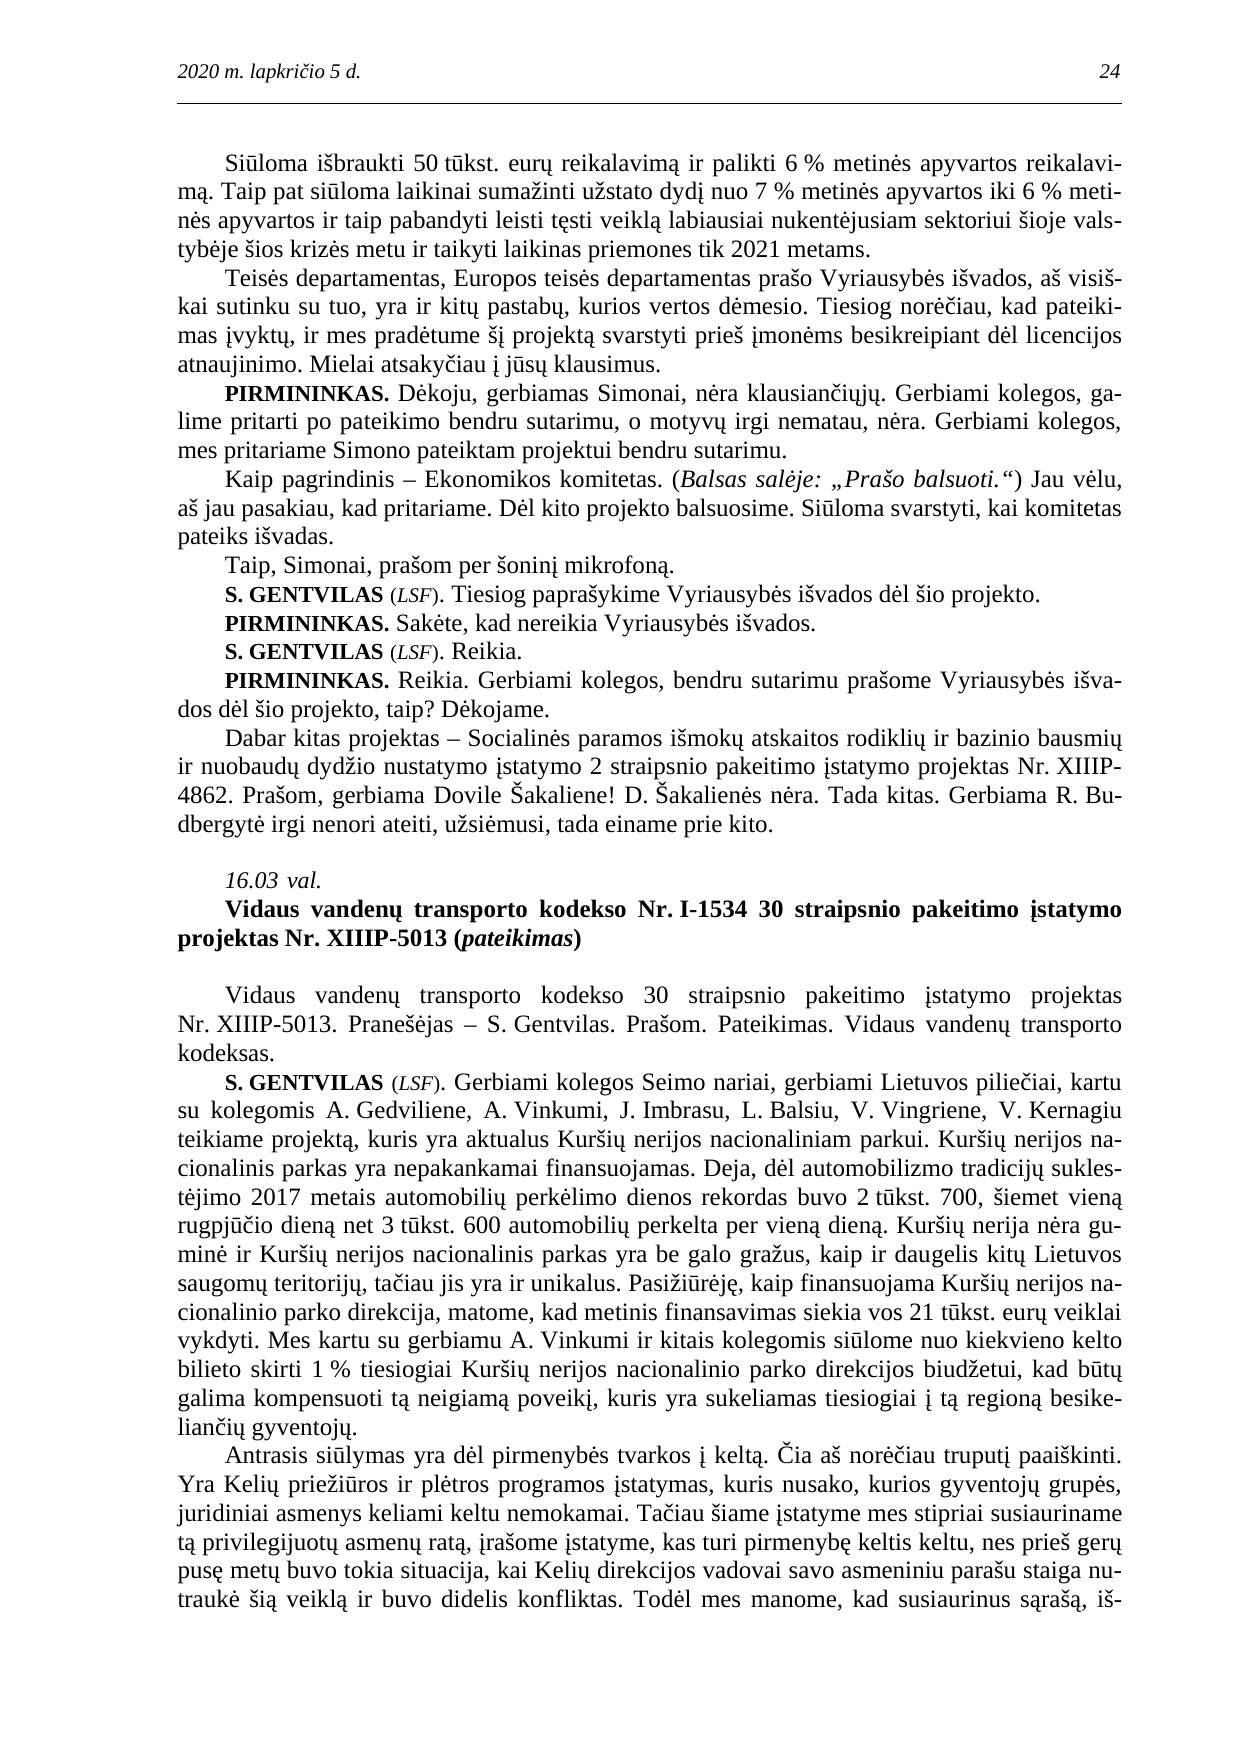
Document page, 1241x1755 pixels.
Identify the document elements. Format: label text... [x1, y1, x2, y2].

text PIRMININKAS. Sa­kė­te, kad ne­rei­kia Vy­riau­sy­bės iš­va­dos. [177, 608, 1122, 636]
text Vi­daus van­de­nų trans­por­to ko­dek­so 30 straips­nio pa­kei­ti­mo įsta­ty­mo pro­jek­tas Nr. XIIIP-5013. Pra­ne­šė­jas – S. Gent­vi­las. Pra­šom. Pa­tei­ki­mas. Vi­daus van­de­nų trans­por­to ko­dek­sas. [177, 980, 1122, 1067]
text 16.03 val. [224, 866, 1122, 894]
text S. GENTVILAS (LSF). Ger­bia­mi ko­le­gos Sei­mo na­riai, ger­bia­mi Lie­tu­vos pi­lie­čiai, kar­tu su ko­le­go­mis A. Ged­vi­lie­ne, A. Vin­ku­mi, J. Imb­ra­su, L. Bal­siu, V. Ving­rie­ne, V. Ker­na­giu tei­kia­me pro­jek­tą, ku­ris yra ak­tu­a­lus Kur­šių ne­ri­jos na­cio­na­li­niam par­kui. Kur­šių ne­ri­jos na­cio­na­li­nis par­kas yra ne­pa­kan­ka­mai fi­nan­suo­ja­mas. De­ja, dėl au­to­mo­bi­liz­mo tra­di­ci­jų su­kles­tė­ji­mo 2017 me­tais au­to­mo­bi­lių per­kė­li­mo die­nos re­kor­das bu­vo 2 tūkst. 700, šie­met vie­ną rug­pjū­čio die­ną net 3 tūkst. 600 au­to­mo­bi­lių per­kel­ta per vie­ną die­ną. Kur­šių ne­ri­ja nė­ra gu­mi­nė ir Kur­šių ne­ri­jos na­cio­na­li­nis par­kas yra be ga­lo gra­žus, kaip ir dau­ge­lis ki­tų Lie­tu­vos sau­go­mų te­ri­to­ri­jų, ta­čiau jis yra ir uni­ka­lus. Pa­si­žiū­rė­ję, kaip fi­nan­suo­ja­ma Kur­šių ne­ri­jos na­cio­na­li­nio par­ko di­rek­ci­ja, ma­to­me, kad me­ti­nis fi­nan­sa­vi­mas sie­kia vos 21 tūkst. eu­rų veik­lai vyk­dy­ti. Mes kar­tu su ger­bia­mu A. Vin­ku­mi ir ki­tais ko­le­go­mis siū­lo­me nuo kiek­vie­no kel­to bi­lie­to skir­ti 1 % tie­sio­giai Kur­šių ne­ri­jos na­cio­na­li­nio par­ko di­rek­ci­jos biu­dže­tui, kad bū­tų ga­li­ma kom­pen­suo­ti tą nei­gia­mą po­vei­kį, ku­ris yra su­ke­lia­mas tie­sio­giai į tą re­gio­ną be­si­ke­lian­čių gy­ven­to­jų. [177, 1067, 1122, 1440]
text S. GENTVILAS (LSF). Tie­siog pa­pra­šy­ki­me Vy­riau­sy­bės iš­va­dos dėl šio pro­jek­to. [177, 579, 1122, 608]
text Tei­sės de­par­ta­men­tas, Eu­ro­pos tei­sės de­par­ta­men­tas pra­šo Vy­riau­sy­bės iš­va­dos, aš vi­siš­kai su­tin­ku su tuo, yra ir ki­tų pa­sta­bų, ku­rios ver­tos dė­me­sio. Tie­siog no­rė­čiau, kad pa­tei­ki­mas įvyk­tų, ir mes pra­dė­tu­me šį pro­jek­tą svars­ty­ti prieš įmo­nėms be­si­krei­piant dėl li­cen­ci­jos at­nau­ji­ni­mo. Mie­lai at­sa­ky­čiau į jū­sų klau­si­mus. [177, 263, 1122, 378]
text Vi­daus van­de­nų trans­por­to ko­dek­so Nr. I-1534 30 straips­nio pa­kei­ti­mo įsta­ty­mo pro­jek­tas Nr. XIIIP-5013 (pa­tei­ki­mas) [177, 894, 1122, 952]
text Siū­lo­ma iš­brauk­ti 50 tūkst. eu­rų rei­ka­la­vi­mą ir pa­lik­ti 6 % me­ti­nės apy­var­tos rei­ka­la­vi­mą. Taip pat siū­lo­ma lai­ki­nai su­ma­žin­ti už­sta­to dy­dį nuo 7 % me­ti­nės apy­var­tos iki 6 % me­ti­nės apy­var­tos ir taip pa­ban­dy­ti leis­ti tęs­ti veik­lą la­biau­siai nu­ken­tė­ju­siam sek­to­riui šio­je vals­ty­bė­je šios kri­zės me­tu ir tai­ky­ti lai­ki­nas prie­mo­nes tik 2021 me­tams. [177, 148, 1122, 263]
text Kaip pa­grin­di­nis – Eko­no­mi­kos ko­mi­te­tas. (Bal­sas sa­lė­je: „Pra­šo bal­suo­ti.“) Jau vė­lu, aš jau pa­sa­kiau, kad pri­ta­ria­me. Dėl ki­to pro­jek­to bal­suo­si­me. Siū­lo­ma svars­ty­ti, kai ko­mi­te­tas pa­teiks iš­va­das. [177, 464, 1122, 550]
text S. GENTVILAS (LSF). Rei­kia. [177, 636, 1122, 665]
text Taip, Si­mo­nai, pra­šom per šo­ni­nį mik­ro­fo­ną. [177, 550, 1122, 579]
text PIRMININKAS. Rei­kia. Ger­bia­mi ko­le­gos, ben­dru su­ta­ri­mu pra­šo­me Vy­riau­sy­bės iš­va­dos dėl šio pro­jek­to, taip? Dė­ko­ja­me. [177, 665, 1122, 723]
text Ant­ra­sis siū­ly­mas yra dėl pir­me­ny­bės tvar­kos į kel­tą. Čia aš no­rė­čiau tru­pu­tį pa­aiš­kin­ti. Yra Ke­lių prie­žiū­ros ir plėt­ros pro­gra­mos įsta­ty­mas, ku­ris nu­sa­ko, ku­rios gy­ven­to­jų gru­pės, ju­ri­di­niai as­me­nys ke­lia­mi kel­tu ne­mo­ka­mai. Ta­čiau šia­me įsta­ty­me mes stip­riai su­siau­ri­na­me tą pri­vi­le­gi­juo­tų as­me­nų ra­tą, įra­šo­me įsta­ty­me, kas tu­ri pir­me­ny­bę kel­tis kel­tu, nes prieš ge­rų pu­sę me­tų bu­vo to­kia si­tu­a­ci­ja, kai Ke­lių di­rek­ci­jos va­do­vai sa­vo as­me­ni­niu pa­ra­šu stai­ga nu­trau­kė šią veik­lą ir bu­vo di­de­lis kon­flik­tas. To­dėl mes ma­no­me, kad su­siau­ri­nus są­ra­šą, iš­ [177, 1440, 1122, 1613]
text PIRMININKAS. Dė­ko­ju, ger­bia­mas Si­mo­nai, nė­ra klau­sian­čių­jų. Ger­bia­mi ko­le­gos, ga­lime pri­tar­ti po pa­tei­ki­mo ben­dru su­ta­ri­mu, o mo­ty­vų ir­gi ne­ma­tau, nė­ra. Ger­bia­mi ko­le­gos, mes pri­ta­ria­me Si­mo­no pa­teik­tam pro­jek­tui ben­dru su­ta­ri­mu. [177, 378, 1122, 464]
text Da­bar ki­tas pro­jek­tas – So­cia­li­nės pa­ra­mos iš­mo­kų at­skai­tos ro­dik­lių ir ba­zi­nio baus­mių ir nuo­bau­dų dy­džio nu­sta­ty­mo įsta­ty­mo 2 straips­nio pa­kei­ti­mo įsta­ty­mo pro­jek­tas Nr. XIIIP-4862. Pra­šom, ger­bia­ma Do­vi­le Ša­ka­lie­ne! D. Ša­ka­lie­nės nė­ra. Ta­da ki­tas. Ger­bia­ma R. Bu­dber­gy­tė ir­gi ne­no­ri at­ei­ti, už­si­ė­mu­si, ta­da ei­na­me prie ki­to. [177, 723, 1122, 838]
